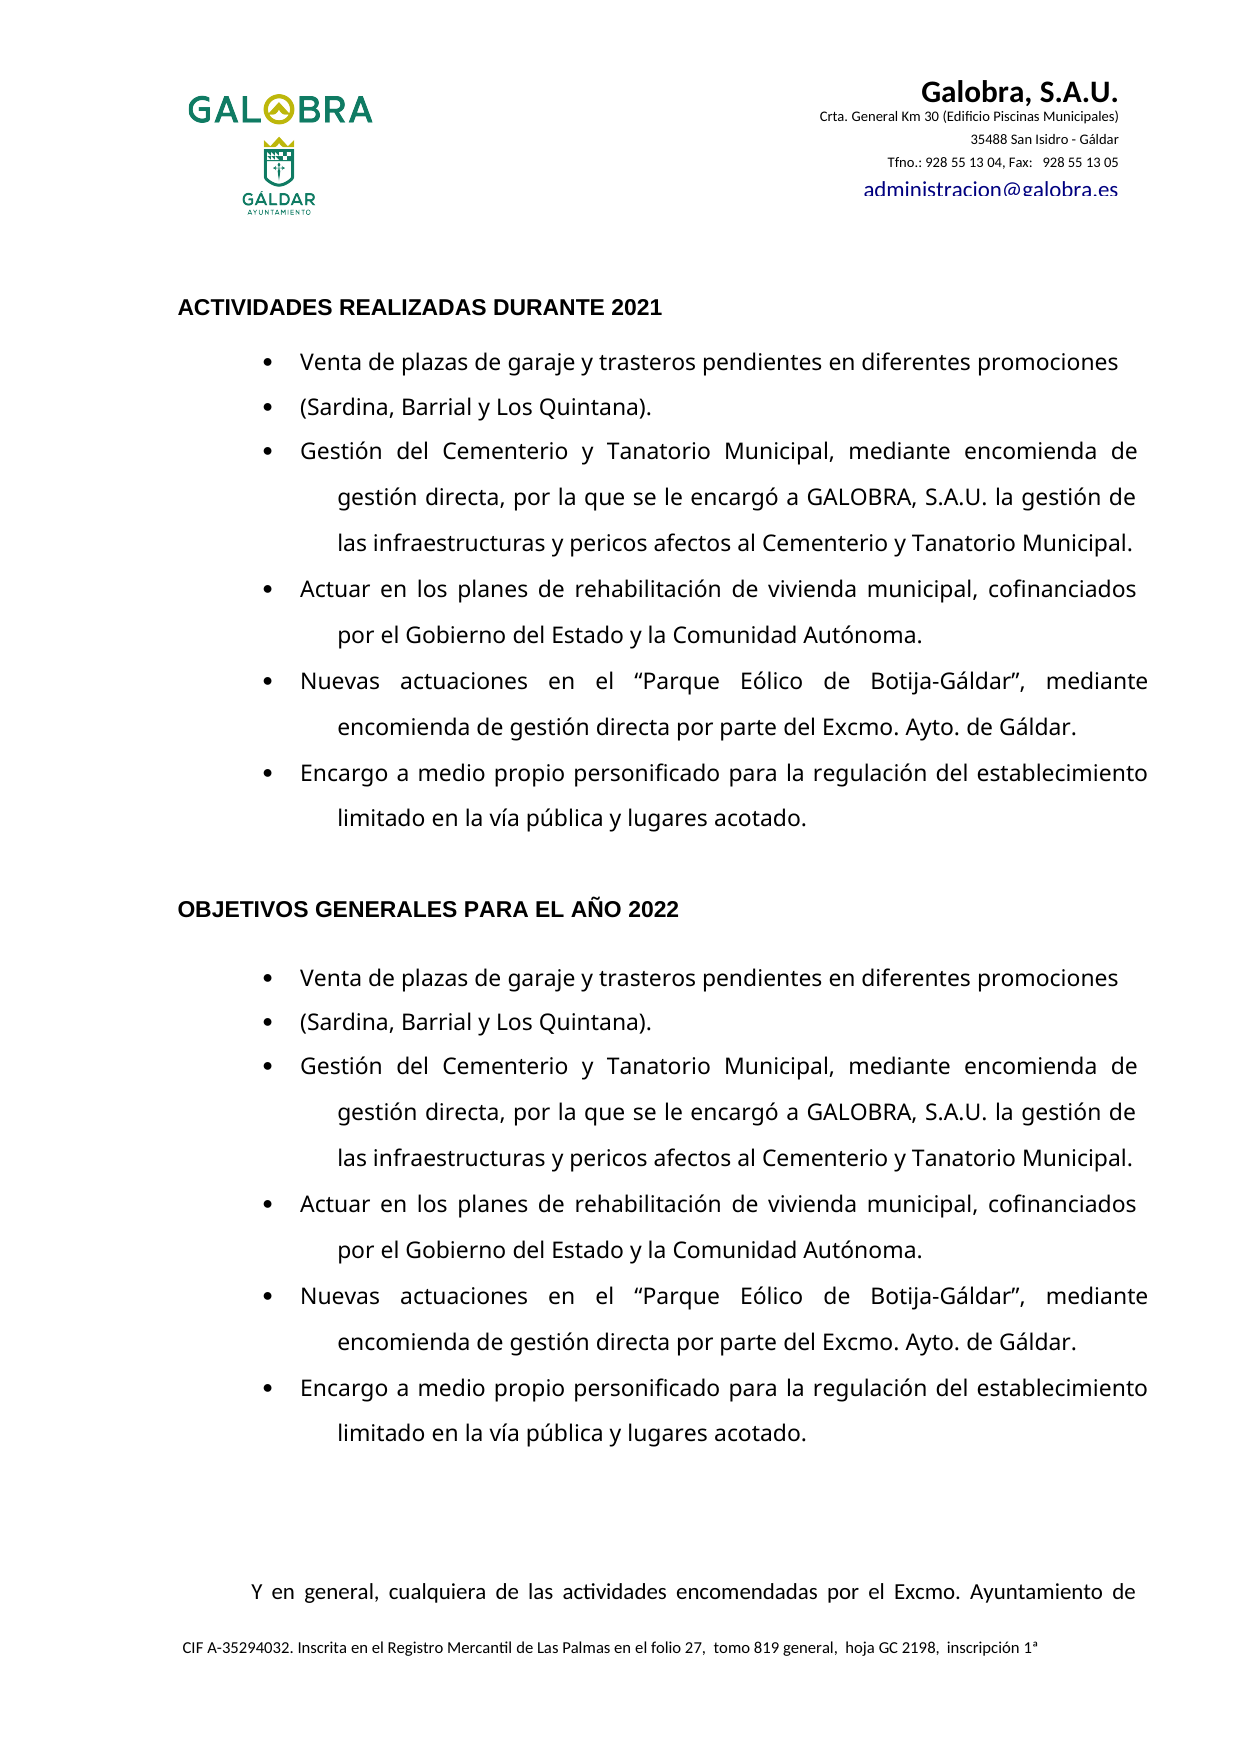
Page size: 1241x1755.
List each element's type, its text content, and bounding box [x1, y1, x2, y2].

list Actuar en los planes de rehabilitación de vivienda municipal, cofinanciados por el Gobierno del Estado y la Comunidad Autónoma. [264, 573, 1138, 650]
list (Sardina, Barrial y Los Quintana). [264, 390, 1149, 422]
list Nuevas actuaciones en el “Parque Eólico de Botija-Gáldar”, mediante encomienda de gestión directa por parte del Excmo. Ayto. de Gáldar. [264, 1280, 1149, 1357]
list Encargo a medio propio personificado para la regulación del establecimiento limitado en la vía pública y lugares acotado. [264, 1372, 1149, 1448]
text Y en general, cualquiera de las actividades encomendadas por el Excmo. Ayuntamiento de [177, 1577, 1138, 1605]
list (Sardina, Barrial y Los Quintana). [264, 1006, 1149, 1037]
subtitle ACTIVIDADES REALIZADAS DURANTE 2021 [177, 293, 1149, 320]
list Nuevas actuaciones en el “Parque Eólico de Botija-Gáldar”, mediante encomienda de gestión directa por parte del Excmo. Ayto. de Gáldar. [264, 665, 1149, 742]
list Gestión del Cementerio y Tanatorio Municipal, mediante encomienda de gestión directa, por la que se le encargó a GALOBRA, S.A.U. la gestión de las infraestructuras y pericos afectos al Cementerio y Tanatorio Municipal. [264, 435, 1138, 558]
subtitle OBJETIVOS GENERALES PARA EL AÑO 2022 [177, 896, 1149, 922]
list Actuar en los planes de rehabilitación de vivienda municipal, cofinanciados por el Gobierno del Estado y la Comunidad Autónoma. [264, 1188, 1138, 1265]
list Venta de plazas de garaje y trasteros pendientes en diferentes promociones [264, 962, 1149, 993]
list Gestión del Cementerio y Tanatorio Municipal, mediante encomienda de gestión directa, por la que se le encargó a GALOBRA, S.A.U. la gestión de las infraestructuras y pericos afectos al Cementerio y Tanatorio Municipal. [264, 1050, 1138, 1173]
list Venta de plazas de garaje y trasteros pendientes en diferentes promociones [264, 346, 1149, 377]
list Encargo a medio propio personificado para la regulación del establecimiento limitado en la vía pública y lugares acotado. [264, 757, 1149, 833]
